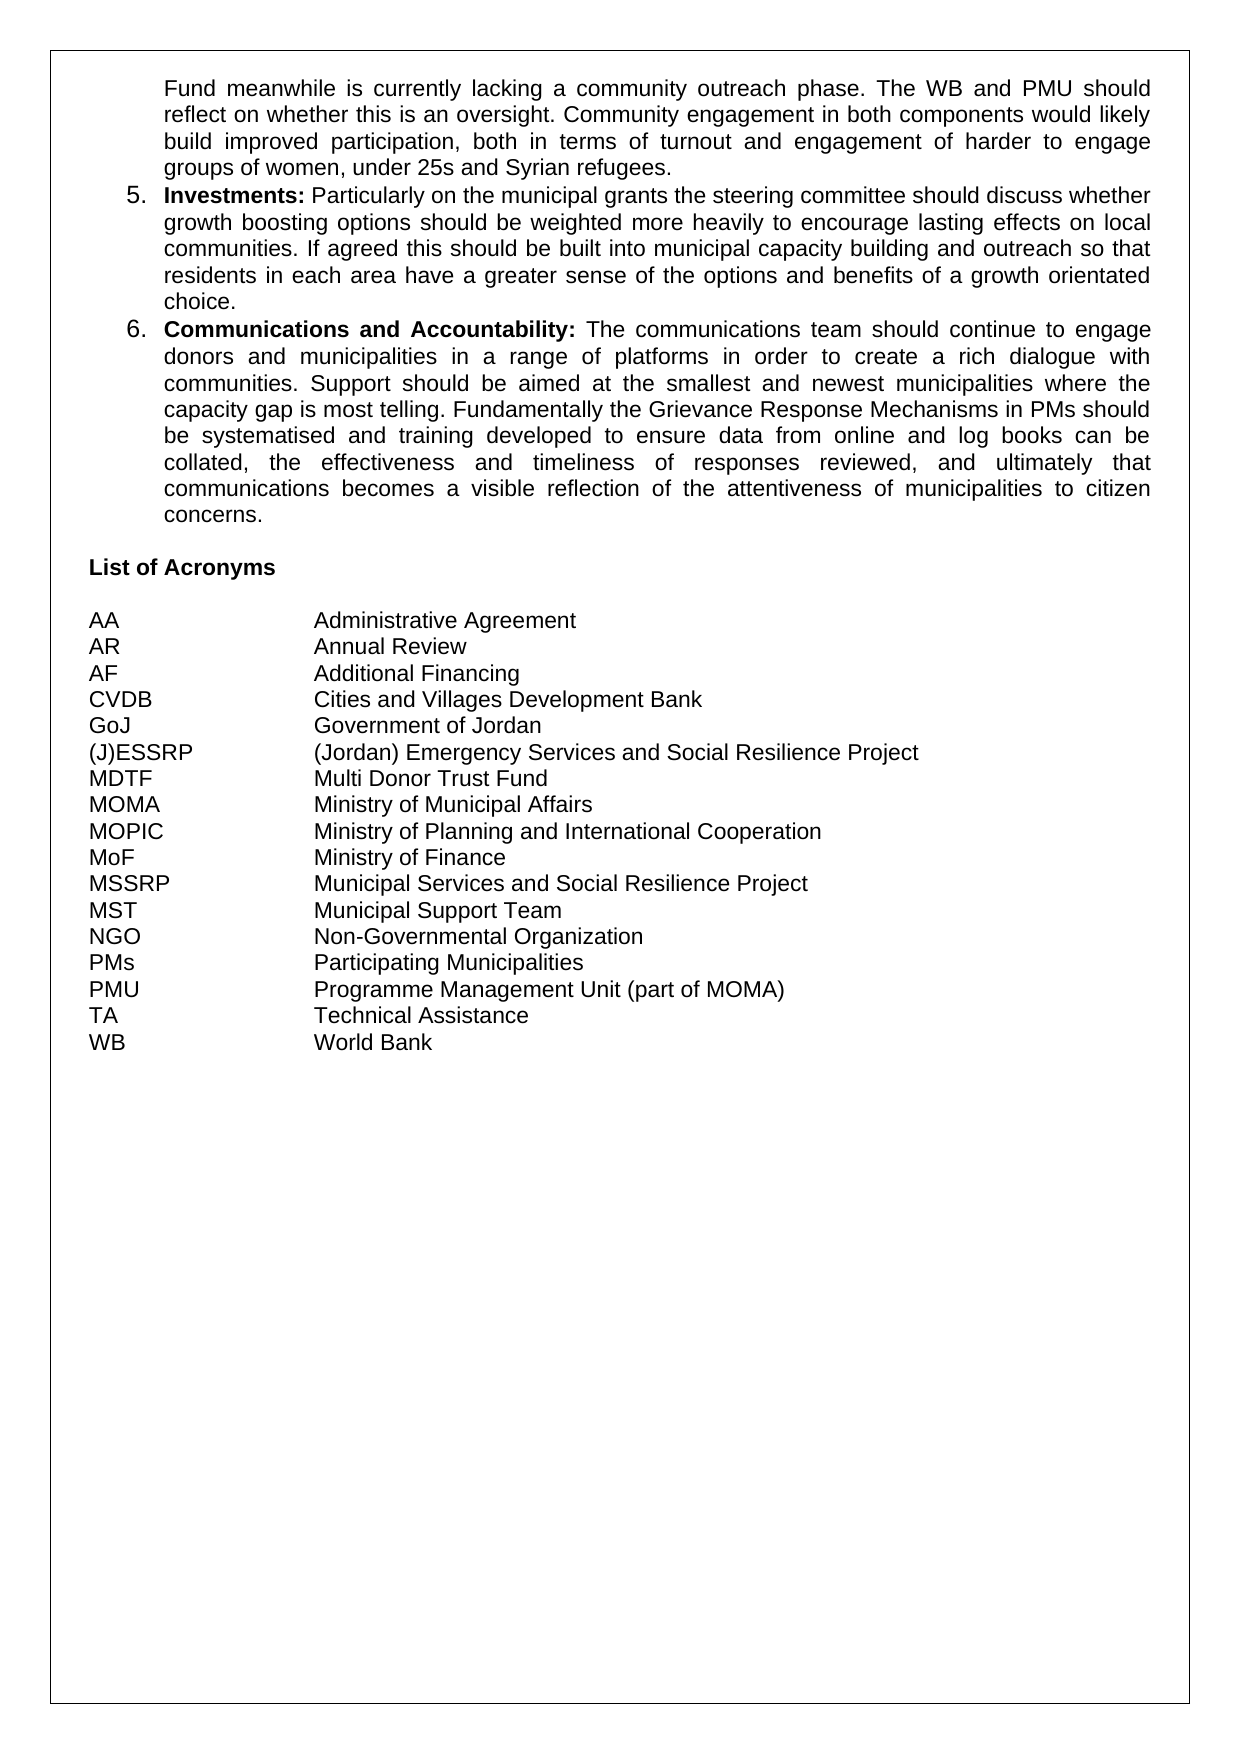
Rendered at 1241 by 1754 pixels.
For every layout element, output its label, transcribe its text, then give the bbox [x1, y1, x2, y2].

list Fund meanwhile is currently lacking a community outreach phase. The WB and PMU should reflect on whether this is an oversight. Community engagement in both components would likely build improved participation, both in terms of turnout and engagement of harder to engage groups of women, under 25s and Syrian refugees. [126, 75, 1152, 180]
text MOMA Ministry of Municipal Affairs [89, 791, 1152, 818]
list Communications and Accountability: The communications team should continue to engage donors and municipalities in a range of platforms in order to create a rich dialogue with communities. Support should be aimed at the smallest and newest municipalities where the capacity gap is most telling. Fundamentally the Grievance Response Mechanisms in PMs should be systematised and training developed to ensure data from online and log books can be collated, the effectiveness and timeliness of responses reviewed, and ultimately that communications becomes a visible reflection of the attentiveness of municipalities to citizen concerns. [126, 314, 1152, 528]
text MDTF Multi Donor Trust Fund [89, 765, 1152, 791]
text MoF Ministry of Finance [89, 844, 1152, 870]
text TA Technical Assistance [89, 1002, 1152, 1028]
text PMs Participating Municipalities [89, 949, 1152, 976]
text (J)ESSRP (Jordan) Emergency Services and Social Resilience Project [89, 738, 1152, 765]
text GoJ Government of Jordan [89, 712, 1152, 738]
text MSSRP Municipal Services and Social Resilience Project [89, 870, 1152, 897]
list Investments: Particularly on the municipal grants the steering committee should discuss whether growth boosting options should be weighted more heavily to encourage lasting effects on local communities. If agreed this should be built into municipal capacity building and outreach so that residents in each area have a greater sense of the options and benefits of a growth orientated choice. [126, 180, 1152, 314]
text CVDB Cities and Villages Development Bank [89, 686, 1152, 712]
text WB World Bank [89, 1028, 1152, 1055]
text NGO Non-Governmental Organization [89, 923, 1152, 949]
text MOPIC Ministry of Planning and International Cooperation [89, 818, 1152, 844]
text List of Acronyms [89, 554, 1152, 580]
text AA Administrative Agreement [89, 607, 1152, 633]
text MST Municipal Support Team [89, 897, 1152, 923]
text AF Additional Financing [89, 659, 1152, 686]
text PMU Programme Management Unit (part of MOMA) [89, 976, 1152, 1002]
text AR Annual Review [89, 633, 1152, 659]
